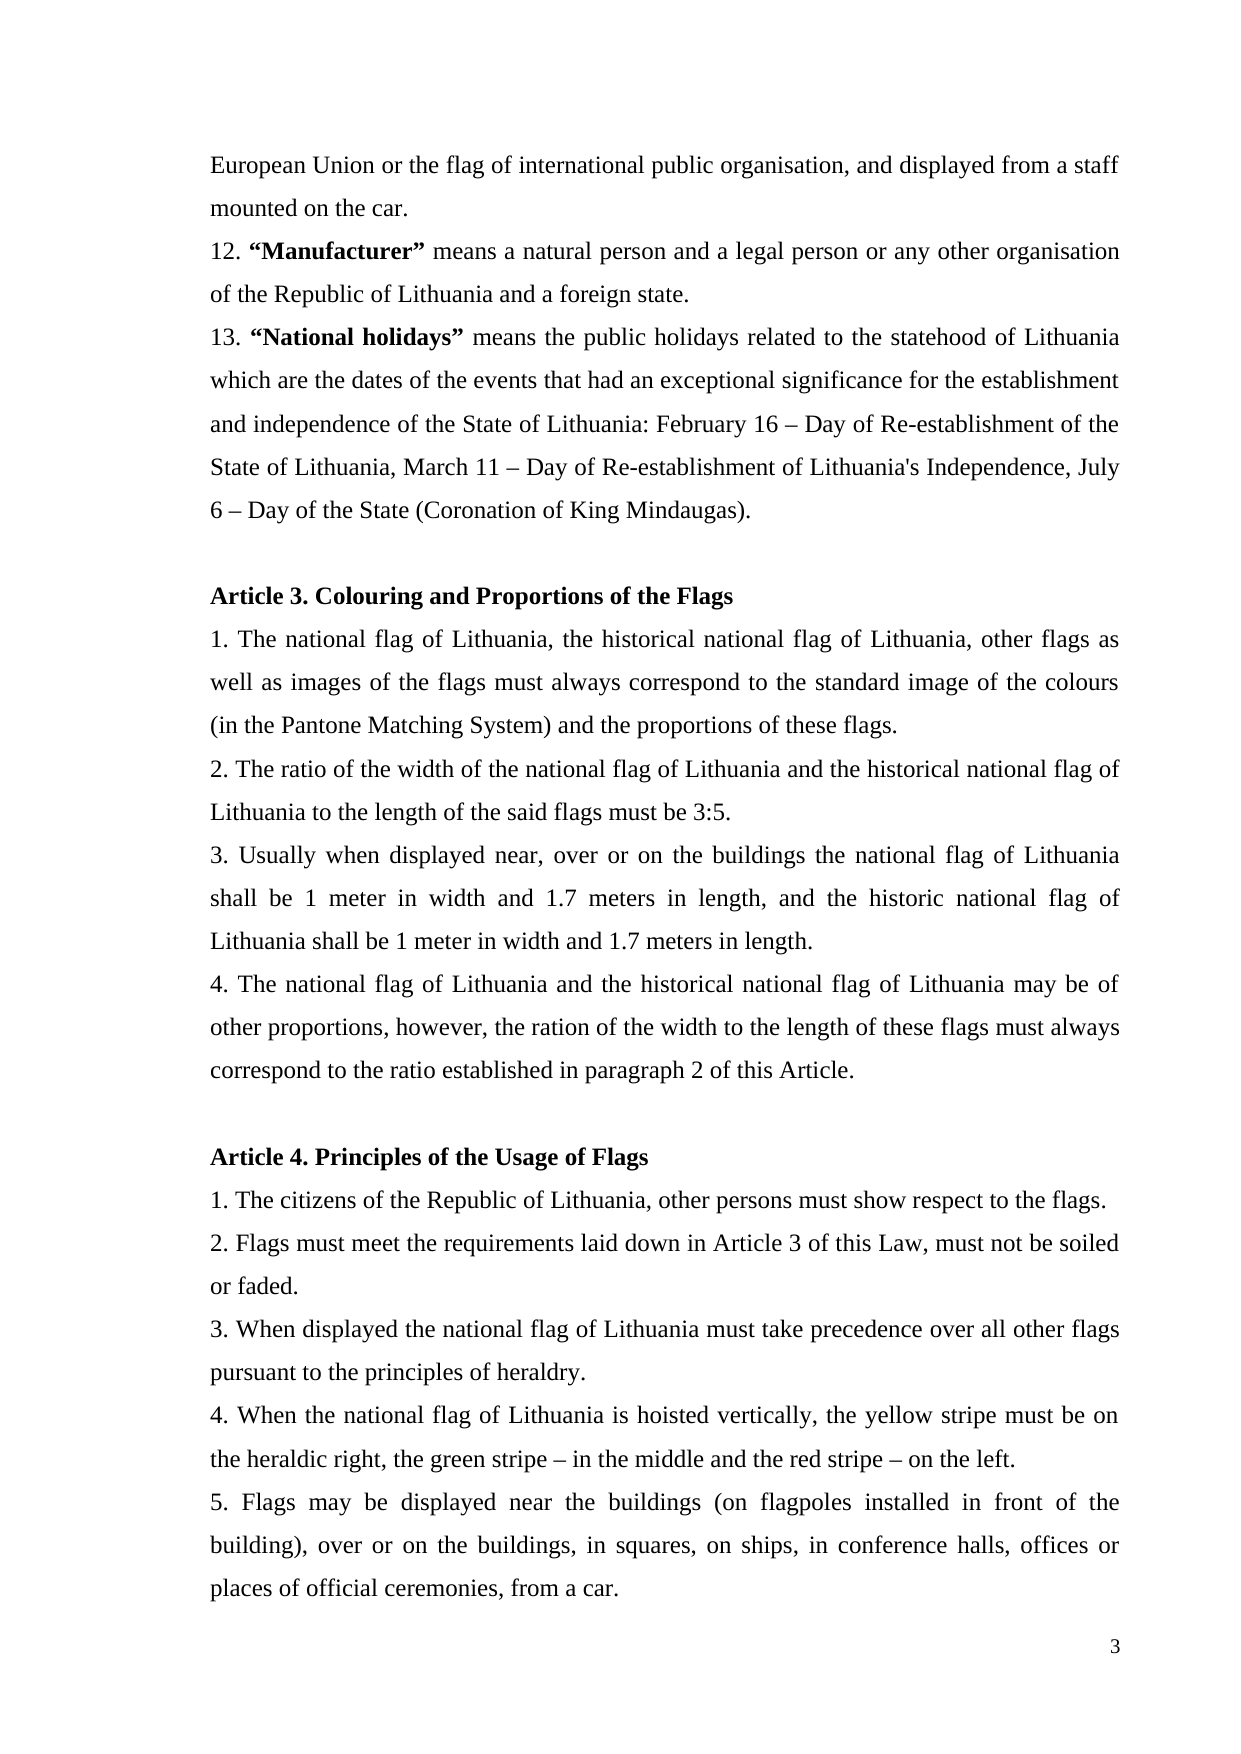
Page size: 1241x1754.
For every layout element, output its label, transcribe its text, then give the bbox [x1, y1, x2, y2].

text European Union or the flag of international public organisation, and displayed from a staff mounted on the car. [210, 150, 1121, 222]
text 4. When the national flag of Lithuania is hoisted vertically, the yellow stripe must be on the heraldic right, the green stripe – in the middle and the red stripe – on the left. [210, 1401, 1121, 1472]
text Article 4. Principles of the Usage of Flags [210, 1142, 1121, 1171]
text 3. When displayed the national flag of Lithuania must take precedence over all other flags pursuant to the principles of heraldry. [210, 1314, 1121, 1386]
text 2. The ratio of the width of the national flag of Lithuania and the historical national flag of Lithuania to the length of the said flags must be 3:5. [210, 754, 1121, 826]
text 4. The national flag of Lithuania and the historical national flag of Lithuania may be of other proportions, however, the ration of the width to the length of these flags must always correspond to the ratio established in paragraph 2 of this Article. [210, 969, 1121, 1084]
text 12. “Manufacturer” means a natural person and a legal person or any other organisation of the Republic of Lithuania and a foreign state. [210, 236, 1121, 308]
text 1. The citizens of the Republic of Lithuania, other persons must show respect to the flags. [210, 1185, 1121, 1214]
text Article 3. Colouring and Proportions of the Flags [210, 581, 1121, 610]
text 2. Flags must meet the requirements laid down in Article 3 of this Law, must not be soiled or faded. [210, 1228, 1121, 1300]
text 3. Usually when displayed near, over or on the buildings the national flag of Lithuania shall be 1 meter in width and 1.7 meters in length, and the historic national flag of Lithuania shall be 1 meter in width and 1.7 meters in length. [210, 840, 1121, 955]
text 5. Flags may be displayed near the buildings (on flagpoles installed in front of the building), over or on the buildings, in squares, on ships, in conference halls, offices or places of official ceremonies, from a car. [210, 1487, 1121, 1602]
text 13. “National holidays” means the public holidays related to the statehood of Lithuania which are the dates of the events that had an exceptional significance for the establishment and independence of the State of Lithuania: February 16 – Day of Re-establishment of the State of Lithuania, March 11 – Day of Re-establishment of Lithuania's Independence, July 6 – Day of the State (Coronation of King Mindaugas). [210, 322, 1121, 524]
text 1. The national flag of Lithuania, the historical national flag of Lithuania, other flags as well as images of the flags must always correspond to the standard image of the colours (in the Pantone Matching System) and the proportions of these flags. [210, 624, 1121, 739]
